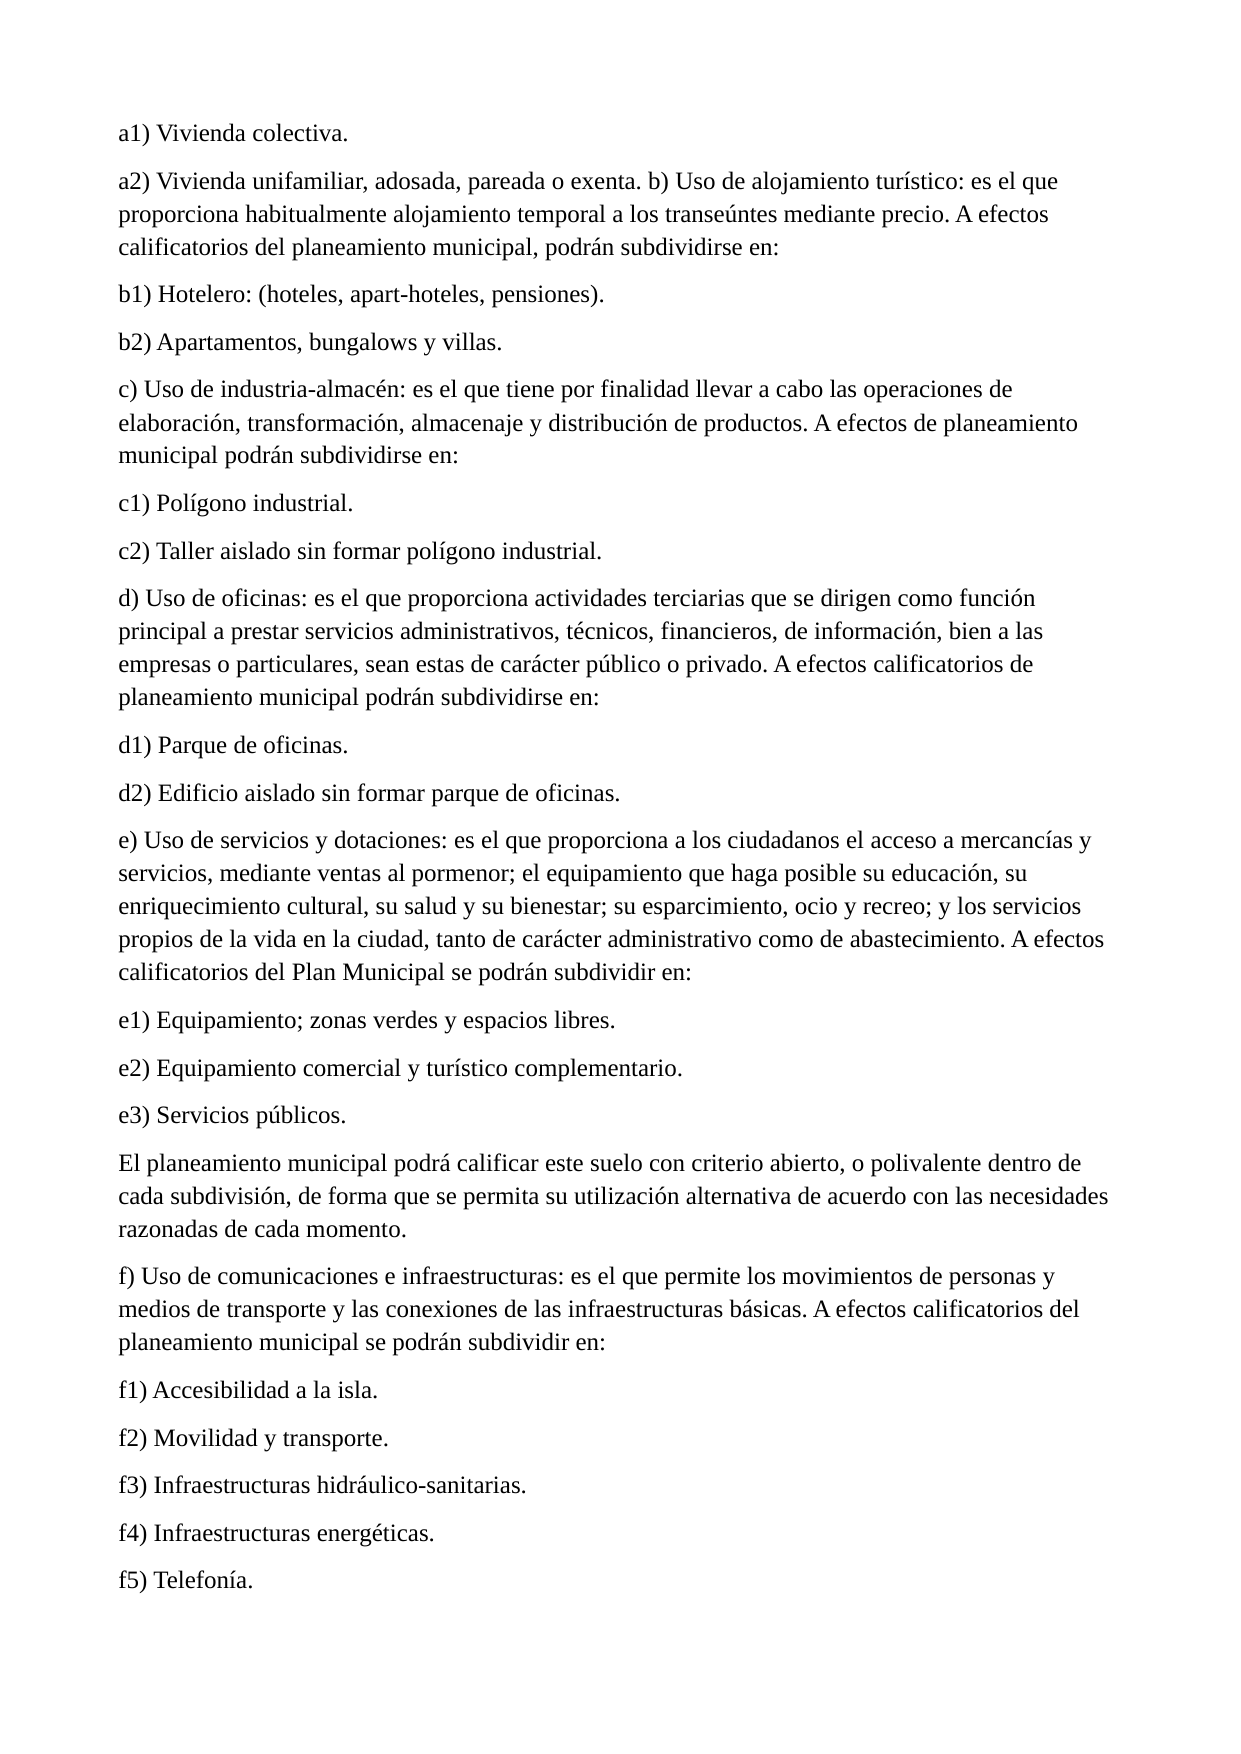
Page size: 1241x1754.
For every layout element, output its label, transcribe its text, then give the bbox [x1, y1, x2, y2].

text c2) Taller aislado sin formar polígono industrial. [118, 536, 1122, 564]
text e1) Equipamiento; zonas verdes y espacios libres. [118, 1005, 1122, 1034]
text a2) Vivienda unifamiliar, adosada, pareada o exenta. b) Uso de alojamiento turístico: es el que proporciona habitualmente alojamiento temporal a los transeúntes mediante precio. A efectos calificatorios del planeamiento municipal, podrán subdividirse en: [118, 166, 1122, 261]
text b2) Apartamentos, bungalows y villas. [118, 327, 1122, 356]
text El planeamiento municipal podrá calificar este suelo con criterio abierto, o polivalente dentro de cada subdivisión, de forma que se permita su utilización alternativa de acuerdo con las necesidades razonadas de cada momento. [118, 1148, 1122, 1243]
text f2) Movilidad y transporte. [118, 1423, 1122, 1451]
text f) Uso de comunicaciones e infraestructuras: es el que permite los movimientos de personas y medios de transporte y las conexiones de las infraestructuras básicas. A efectos calificatorios del planeamiento municipal se podrán subdividir en: [118, 1261, 1122, 1356]
text e2) Equipamiento comercial y turístico complementario. [118, 1053, 1122, 1081]
text c) Uso de industria-almacén: es el que tiene por finalidad llevar a cabo las operaciones de elaboración, transformación, almacenaje y distribución de productos. A efectos de planeamiento municipal podrán subdividirse en: [118, 374, 1122, 469]
text f1) Accesibilidad a la isla. [118, 1375, 1122, 1404]
text f3) Infraestructuras hidráulico-sanitarias. [118, 1470, 1122, 1499]
text e3) Servicios públicos. [118, 1100, 1122, 1129]
text c1) Polígono industrial. [118, 488, 1122, 517]
text f4) Infraestructuras energéticas. [118, 1518, 1122, 1547]
text a1) Vivienda colectiva. [118, 118, 1122, 147]
text e) Uso de servicios y dotaciones: es el que proporciona a los ciudadanos el acceso a mercancías y servicios, mediante ventas al pormenor; el equipamiento que haga posible su educación, su enriquecimiento cultural, su salud y su bienestar; su esparcimiento, ocio y recreo; y los servicios propios de la vida en la ciudad, tanto de carácter administrativo como de abastecimiento. A efectos calificatorios del Plan Municipal se podrán subdividir en: [118, 825, 1122, 986]
text b1) Hotelero: (hoteles, apart-hoteles, pensiones). [118, 279, 1122, 308]
text d) Uso de oficinas: es el que proporciona actividades terciarias que se dirigen como función principal a prestar servicios administrativos, técnicos, financieros, de información, bien a las empresas o particulares, sean estas de carácter público o privado. A efectos calificatorios de planeamiento municipal podrán subdividirse en: [118, 583, 1122, 711]
text d2) Edificio aislado sin formar parque de oficinas. [118, 778, 1122, 806]
text f5) Telefonía. [118, 1566, 1122, 1594]
text d1) Parque de oficinas. [118, 730, 1122, 759]
